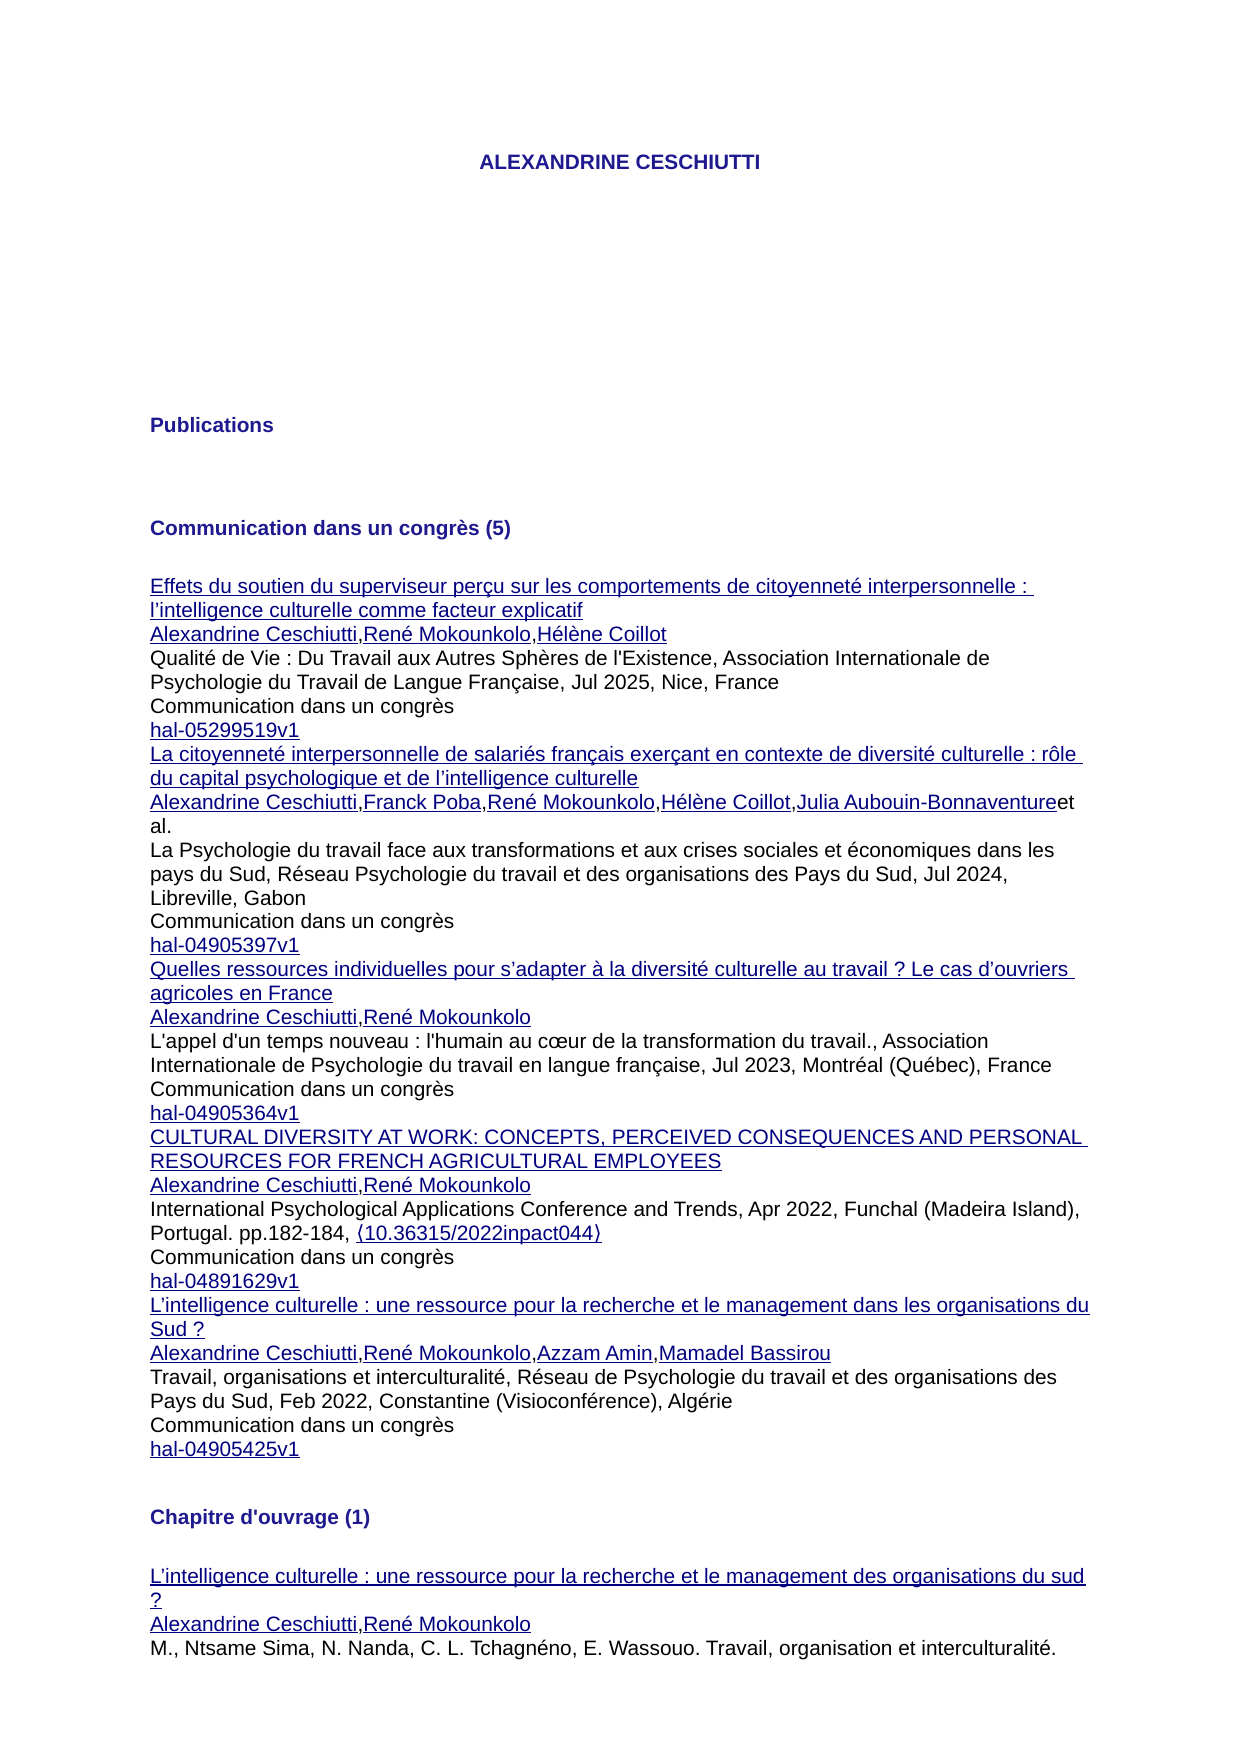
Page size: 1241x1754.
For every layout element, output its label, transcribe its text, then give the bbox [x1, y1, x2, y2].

subtitle ALEXANDRINE CESCHIUTTI [150, 150, 1090, 174]
table_header Effets du soutien du superviseur perçu sur les comportements de citoyenneté interpersonnelle : l’intelligence culturelle comme facteur explicatif Alexandrine Ceschiutti,René Mokounkolo,Hélène Coillot Qualité de Vie : Du Travail aux Autres Sphères de l'Existence, Association Internationale de Psychologie du Travail de Langue Française, Jul 2025, Nice, France Communication dans un congrès hal-05299519v1 [150, 574, 1090, 742]
subtitle Publications [150, 412, 1090, 436]
table_cell L’intelligence culturelle : une ressource pour la recherche et le management dans les organisations du [150, 1293, 1090, 1314]
subtitle Chapitre d'ouvrage (1) [150, 1505, 1090, 1529]
table_header L’intelligence culturelle : une ressource pour la recherche et le management des organisations du sud ? Alexandrine Ceschiutti,René Mokounkolo M., Ntsame Sima, N. Nanda, C. L. Tchagnéno, E. Wassouo. Travail, organisation et interculturalité. [150, 1564, 1090, 1659]
table_cell Quelles ressources individuelles pour s’adapter à la diversité culturelle au travail ? Le cas d’ouvriers agricoles en France Alexandrine Ceschiutti,René Mokounkolo L'appel d'un temps nouveau : l'humain au cœur de la transformation du travail., Association Internationale de Psychologie du travail en langue française, Jul 2023, Montréal (Québec), France Communication dans un congrès hal-04905364v1 [150, 957, 1090, 1125]
table_cell CULTURAL DIVERSITY AT WORK: CONCEPTS, PERCEIVED CONSEQUENCES AND PERSONAL RESOURCES FOR FRENCH AGRICULTURAL EMPLOYEES Alexandrine Ceschiutti,René Mokounkolo International Psychological Applications Conference and Trends, Apr 2022, Funchal (Madeira Island), Portugal. pp.182-184, ⟨10.36315/2022inpact044⟩ Communication dans un congrès hal-04891629v1 [150, 1125, 1090, 1293]
subtitle Communication dans un congrès (5) [150, 516, 1090, 539]
table_cell La citoyenneté interpersonnelle de salariés français exerçant en contexte de diversité culturelle : rôle du capital psychologique et de l’intelligence culturelle Alexandrine Ceschiutti,Franck Poba,René Mokounkolo,Hélène Coillot,Julia Aubouin-Bonnaventureet al. La Psychologie du travail face aux transformations et aux crises sociales et économiques dans les pays du Sud, Réseau Psychologie du travail et des organisations des Pays du Sud, Jul 2024, Libreville, Gabon Communication dans un congrès hal-04905397v1 [150, 742, 1090, 957]
table_cell Sud ? Alexandrine Ceschiutti,René Mokounkolo,Azzam Amin,Mamadel Bassirou Travail, organisations et interculturalité, Réseau de Psychologie du travail et des organisations des Pays du Sud, Feb 2022, Constantine (Visioconférence), Algérie Communication dans un congrès hal-04905425v1 [150, 1315, 1090, 1460]
